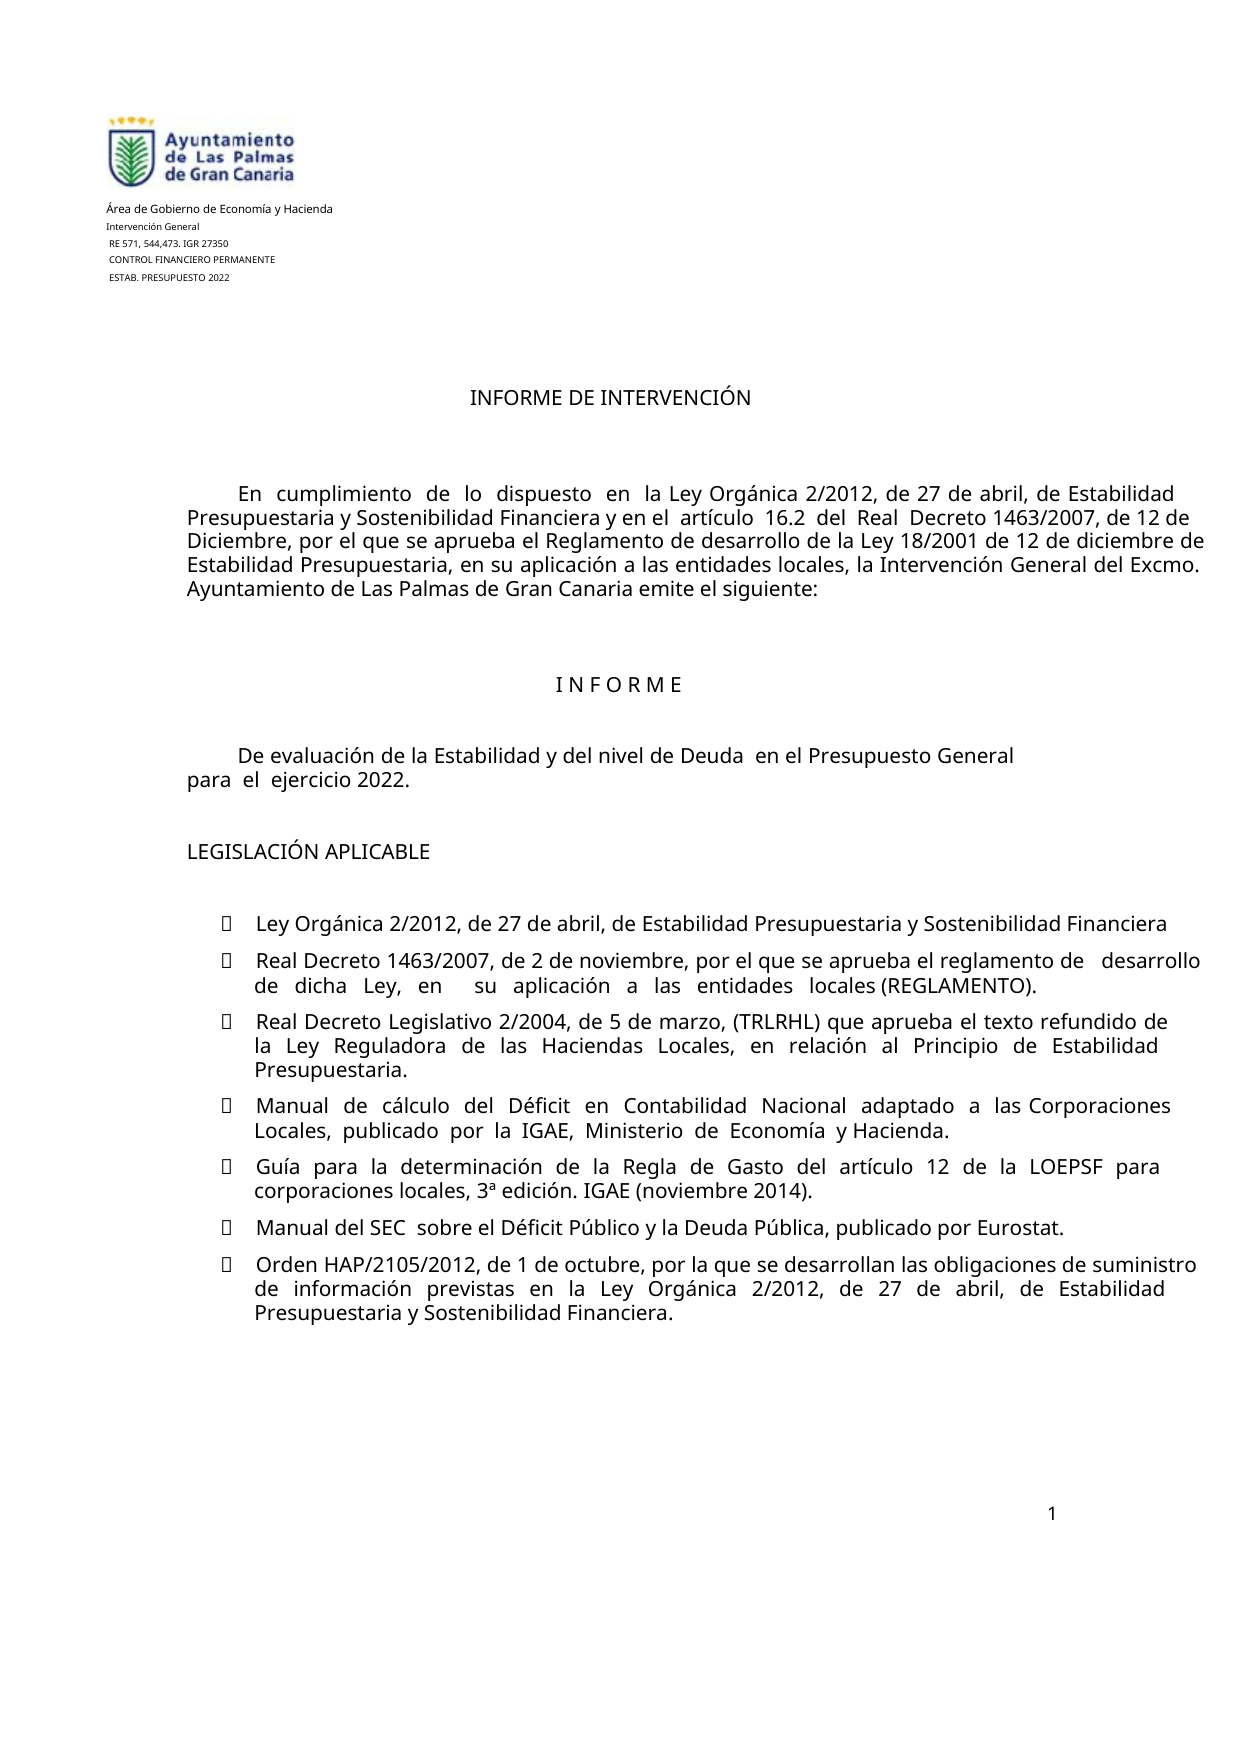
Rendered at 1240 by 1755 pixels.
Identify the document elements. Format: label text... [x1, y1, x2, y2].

text  Ley Orgánica 2/2012, de 27 de abril, de Estabilidad Presupuestaria y Sostenibilidad Financiera [220, 911, 1229, 937]
text 1 [1047, 1503, 1229, 1525]
text En cumplimiento de lo dispuesto en la Ley Orgánica 2/2012, de 27 de abril, de Estabilidad Presupuestaria y Sostenibilidad Financiera y en el artículo 16.2 del Real Decreto 1463/2007, de 12 de Diciembre, por el que se aprueba el Reglamento de desarrollo de la Ley 18/2001 de 12 de diciembre de Estabilidad Presupuestaria, en su aplicación a las entidades locales, la Intervención General del Excmo. Ayuntamiento de Las Palmas de Gran Canaria emite el siguiente: [187, 482, 1229, 601]
text CONTROL FINANCIERO PERMANENTE [109, 255, 1229, 266]
text  Manual del SEC sobre el Déficit Público y la Deuda Pública, publicado por Eurostat. [220, 1214, 1229, 1241]
text ESTAB. PRESUPUESTO 2022 [109, 272, 1229, 284]
text LEGISLACIÓN APLICABLE [187, 840, 1229, 864]
text RE 571, 544,473. IGR 27350 [109, 238, 1229, 250]
text de dicha Ley, en su aplicación a las entidades locales (REGLAMENTO). [254, 974, 1229, 998]
text INFORME DE INTERVENCIÓN [470, 386, 1229, 410]
text  Orden HAP/2105/2012, de 1 de octubre, por la que se desarrollan las obligaciones de suministro de información previstas en la Ley Orgánica 2/2012, de 27 de abril, de Estabilidad Presupuestaria y Sostenibilidad Financiera. [220, 1253, 1229, 1325]
text  Guía para la determinación de la Regla de Gasto del artículo 12 de la LOEPSF para [220, 1153, 1229, 1180]
text corporaciones locales, 3ª edición. IGAE (noviembre 2014). [254, 1180, 1229, 1204]
text  Real Decreto Legislativo 2/2004, de 5 de marzo, (TRLRHL) que aprueba el texto refundido de la Ley Reguladora de las Haciendas Locales, en relación al Principio de Estabilidad Presupuestaria. [220, 1011, 1229, 1082]
text  Real Decreto 1463/2007, de 2 de noviembre, por el que se aprueba el reglamento de desarrollo [220, 947, 1229, 974]
text De evaluación de la Estabilidad y del nivel de Deuda en el Presupuesto General para el ejercicio 2022. [187, 744, 1061, 792]
text Área de Gobierno de Economía y Hacienda [106, 203, 1229, 217]
text  Manual de cálculo del Déficit en Contabilidad Nacional adaptado a las Corporaciones [220, 1093, 1229, 1119]
text I N F O R M E [556, 673, 1229, 697]
text Intervención General [106, 222, 1229, 233]
text Locales, publicado por la IGAE, Ministerio de Economía y Hacienda. [254, 1119, 1229, 1143]
